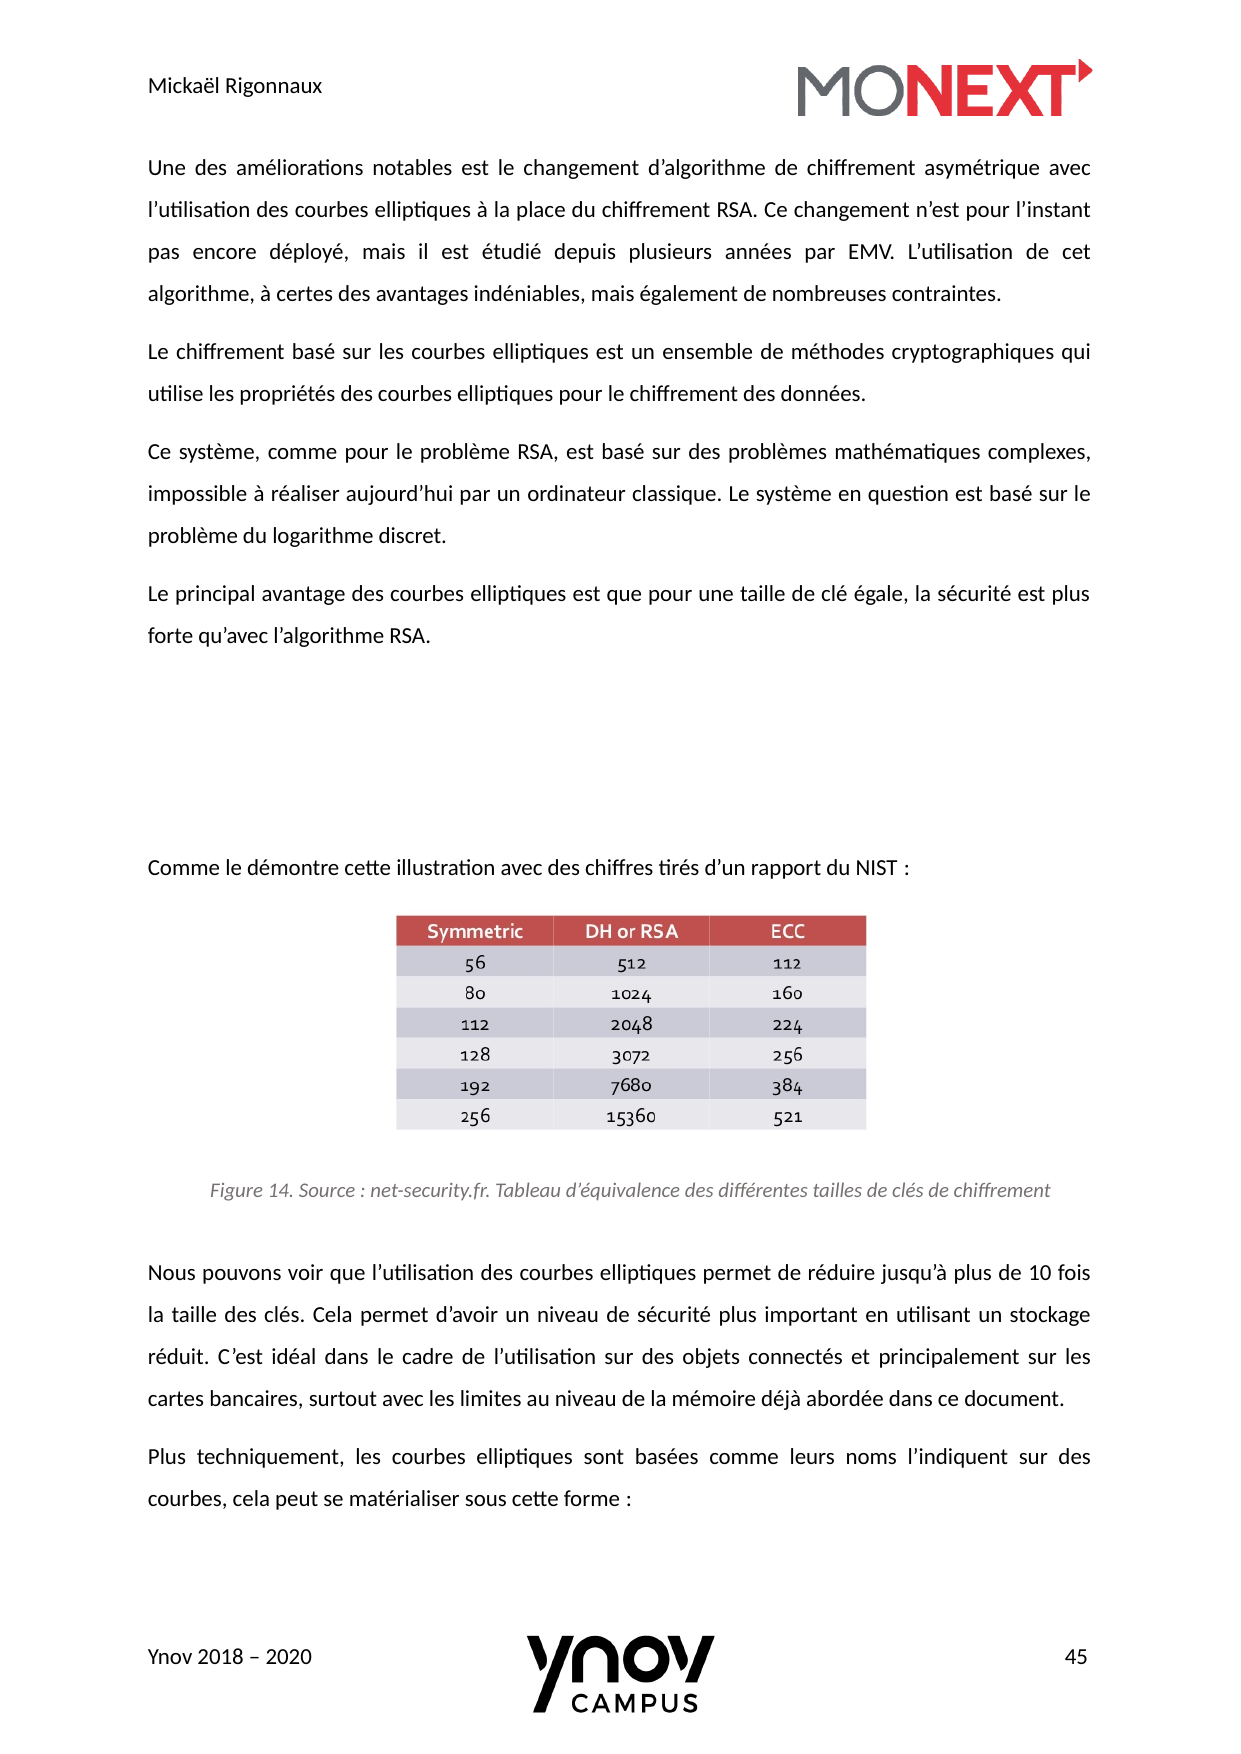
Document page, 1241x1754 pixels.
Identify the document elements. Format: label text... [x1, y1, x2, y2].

text Ce système, comme pour le problème RSA, est basé sur des problèmes mathématiques complexes, impossible à réaliser aujourd’hui par un ordinateur classique. Le système en question est basé sur le problème du logarithme discret. [148, 437, 1093, 549]
picture [508, 1617, 732, 1730]
text Le chiffrement basé sur les courbes elliptiques est un ensemble de méthodes cryptographiques qui utilise les propriétés des courbes elliptiques pour le chiffrement des données. [148, 337, 1093, 407]
text Plus techniquement, les courbes elliptiques sont basées comme leurs noms l’indiquent sur des courbes, cela peut se matérialiser sous cette forme : [148, 1442, 1093, 1512]
text Comme le démontre cette illustration avec des chiffres tirés d’un rapport du NIST : [148, 853, 1093, 881]
text Nous pouvons voir que l’utilisation des courbes elliptiques permet de réduire jusqu’à plus de 10 fois la taille des clés. Cela permet d’avoir un niveau de sécurité plus important en utilisant un stockage réduit. C’est idéal dans le cadre de l’utilisation sur des objets connectés et principalement sur les cartes bancaires, surtout avec les limites au niveau de la mémoire déjà abordée dans ce document. [148, 1258, 1093, 1412]
text Figure 14. Source : net-security.fr. Tableau d’équivalence des différentes tailles de clés de chiffrement [194, 1177, 1067, 1202]
picture [798, 59, 1093, 116]
text Une des améliorations notables est le changement d’algorithme de chiffrement asymétrique avec l’utilisation des courbes elliptiques à la place du chiffrement RSA. Ce changement n’est pour l’instant pas encore déployé, mais il est étudié depuis plusieurs années par EMV. L’utilisation de cet algorithme, à certes des avantages indéniables, mais également de nombreuses contraintes. [148, 153, 1093, 307]
picture [325, 897, 937, 1147]
text Le principal avantage des courbes elliptiques est que pour une taille de clé égale, la sécurité est plus forte qu’avec l’algorithme RSA. [148, 579, 1093, 649]
